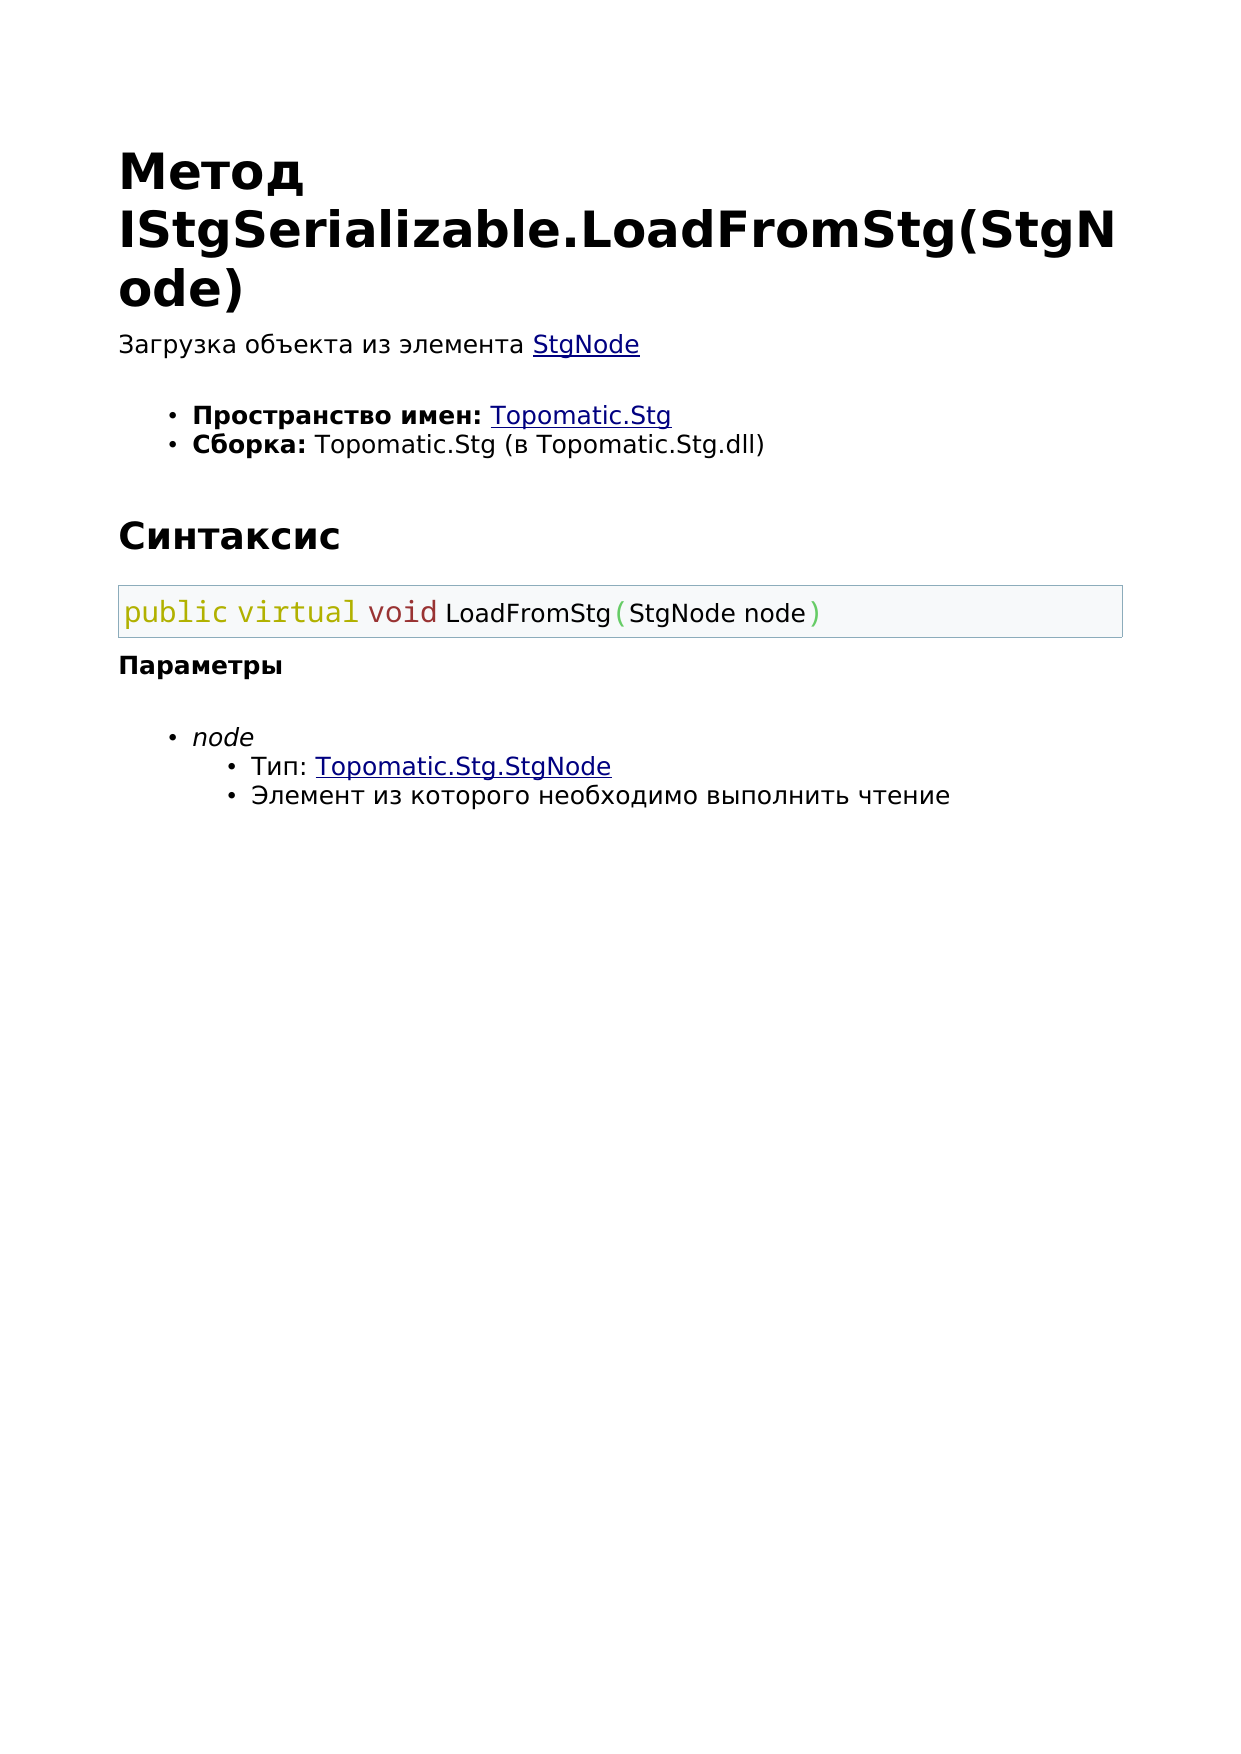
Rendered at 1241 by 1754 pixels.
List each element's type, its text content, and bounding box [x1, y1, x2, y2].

subtitle Метод IStgSerializable.LoadFromStg(StgNode) [118, 143, 1122, 318]
list Элемент из которого необходимо выполнить чтение [236, 781, 1122, 810]
text Загрузка объекта из элемента StgNode [118, 330, 1122, 359]
list Пространство имен: Topomatic.Stg [177, 401, 1122, 431]
table_header public virtual void LoadFromStg(StgNode node) [119, 586, 1122, 637]
text Параметры [118, 652, 1122, 681]
subtitle Синтаксис [118, 514, 1122, 558]
list node [177, 723, 1122, 752]
list Тип: Topomatic.Stg.StgNode [236, 752, 1122, 781]
list Сборка: Topomatic.Stg (в Topomatic.Stg.dll) [177, 431, 1122, 460]
